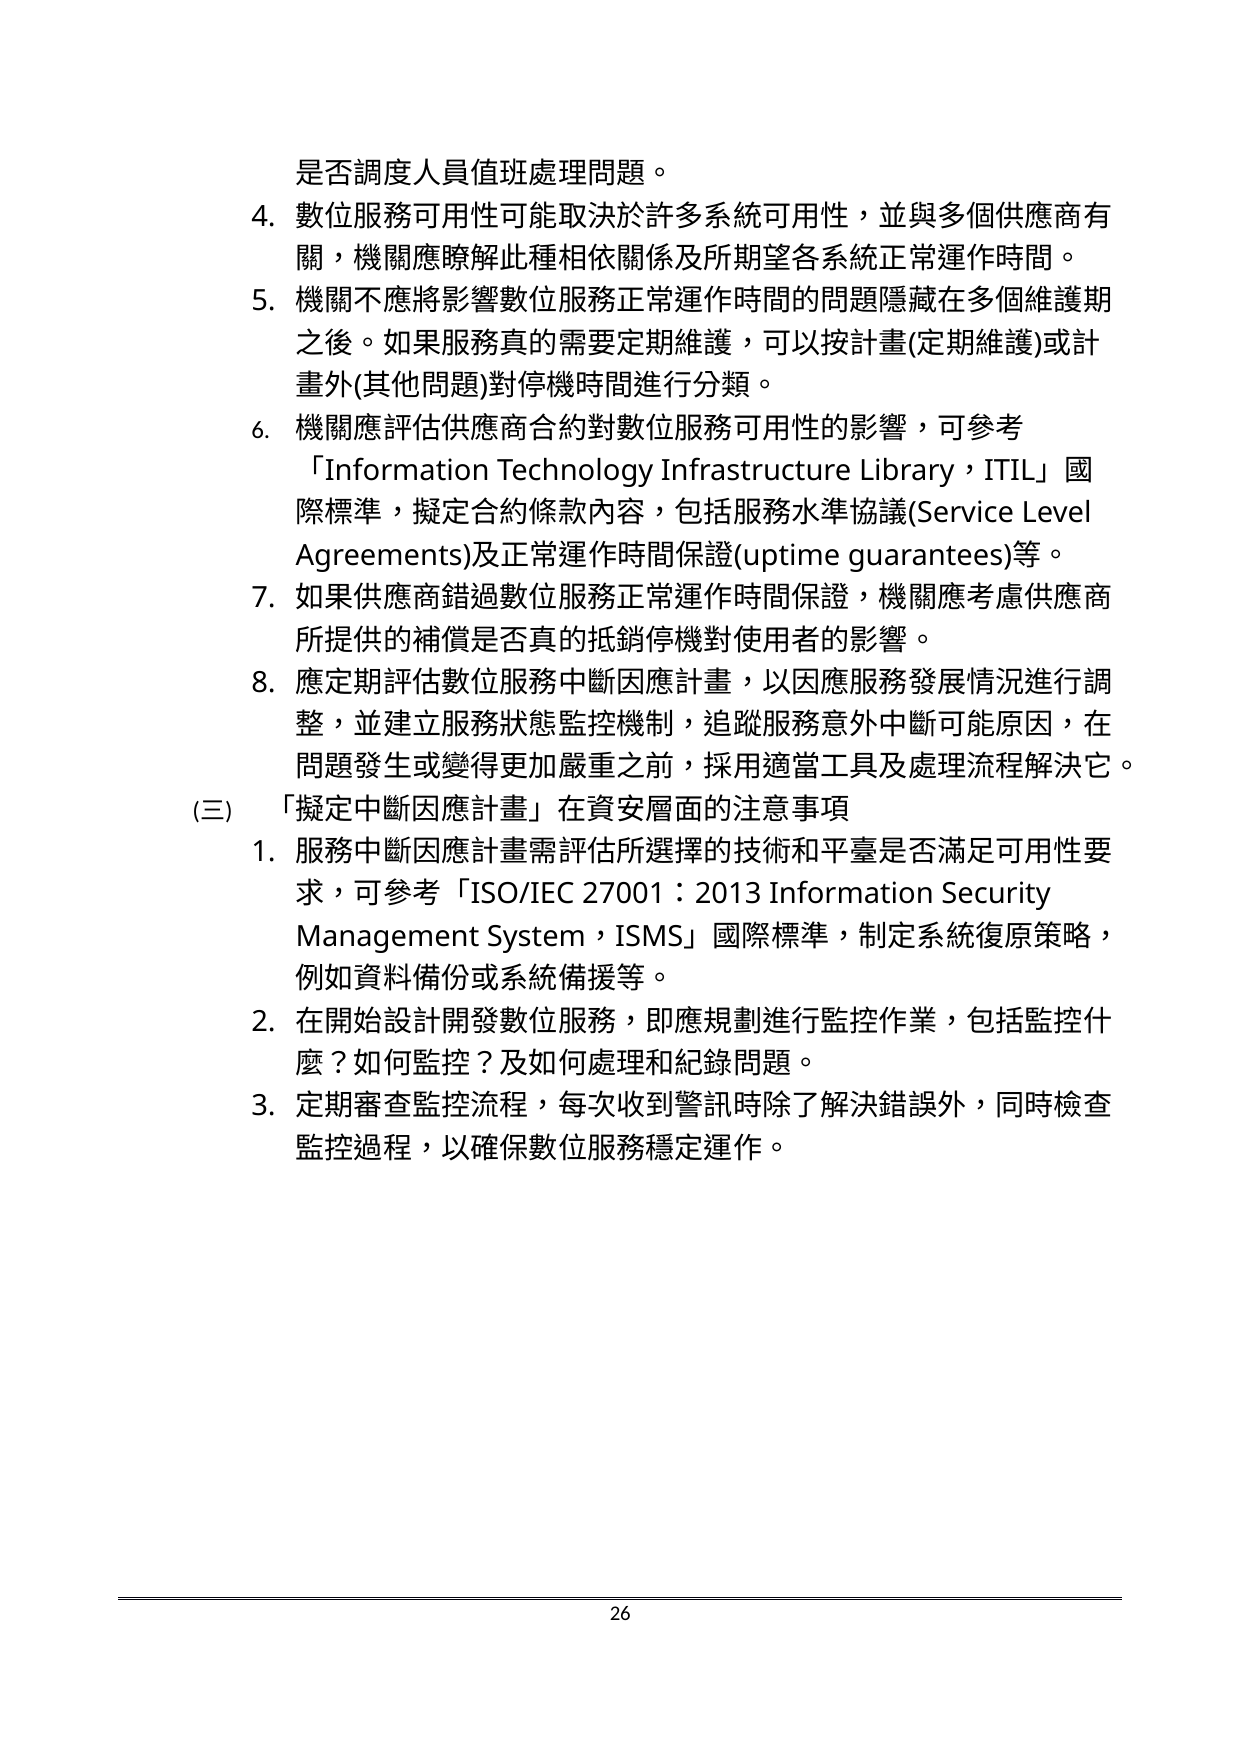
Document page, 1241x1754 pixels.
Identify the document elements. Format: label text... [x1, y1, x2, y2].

list 數位服務可用性可能取決於許多系統可用性，並與多個供應商有關，機關應瞭解此種相依關係及所期望各系統正常運作時間。 [251, 192, 1122, 277]
list 如果供應商錯過數位服務正常運作時間保證，機關應考慮供應商所提供的補償是否真的抵銷停機對使用者的影響。 [251, 574, 1122, 658]
list 是否調度人員值班處理問題。 [251, 150, 1122, 192]
list 機關不應將影響數位服務正常運作時間的問題隱藏在多個維護期之後。如果服務真的需要定期維護，可以按計畫(定期維護)或計畫外(其他問題)對停機時間進行分類。 [251, 277, 1122, 404]
list 應定期評估數位服務中斷因應計畫，以因應服務發展情況進行調整，並建立服務狀態監控機制，追蹤服務意外中斷可能原因，在問題發生或變得更加嚴重之前，採用適當工具及處理流程解決它。 [251, 658, 1122, 785]
list 定期審查監控流程，每次收到警訊時除了解決錯誤外，同時檢查監控過程，以確保數位服務穩定運作。 [251, 1082, 1122, 1166]
list 機關應評估供應商合約對數位服務可用性的影響，可參考「Information Technology Infrastructure Library，ITIL」國際標準，擬定合約條款內容，包括服務水準協議(Service Level Agreements)及正常運作時間保證(uptime guarantees)等。 [251, 404, 1122, 574]
list 服務中斷因應計畫需評估所選擇的技術和平臺是否滿足可用性要求，可參考「ISO/IEC 27001：2013 Information Security Management System，ISMS」國際標準，制定系統復原策略，例如資料備份或系統備援等。 [251, 828, 1122, 997]
list 在開始設計開發數位服務，即應規劃進行監控作業，包括監控什麼？如何監控？及如何處理和紀錄問題。 [251, 997, 1122, 1082]
subtitle 「擬定中斷因應計畫」在資安層面的注意事項 [192, 785, 1122, 828]
